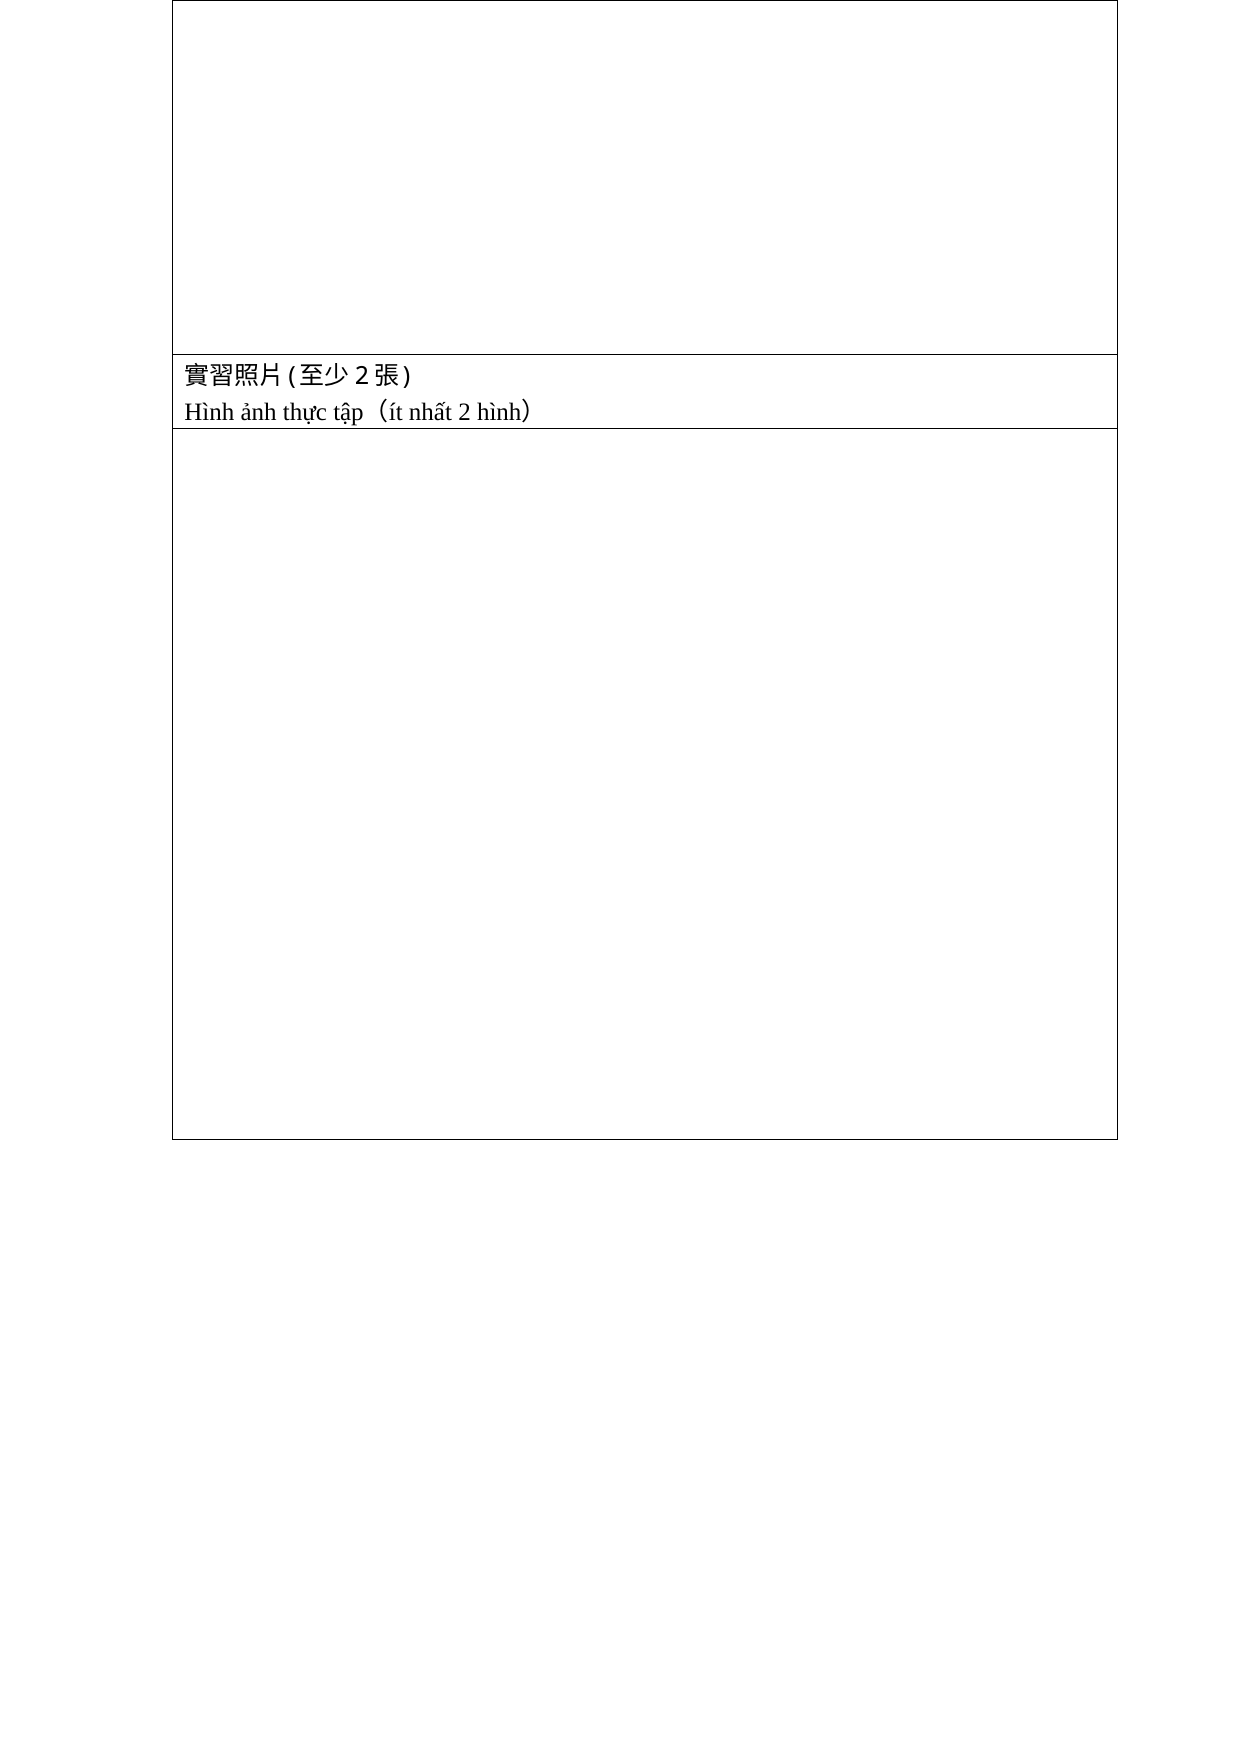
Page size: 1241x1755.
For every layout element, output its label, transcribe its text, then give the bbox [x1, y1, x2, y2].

table_cell 實習照片(至少2張) Hình ảnh thực tập（ít nhất 2 hình） [173, 355, 1117, 428]
table_cell [173, 1, 1117, 354]
table_cell [173, 429, 1117, 1139]
